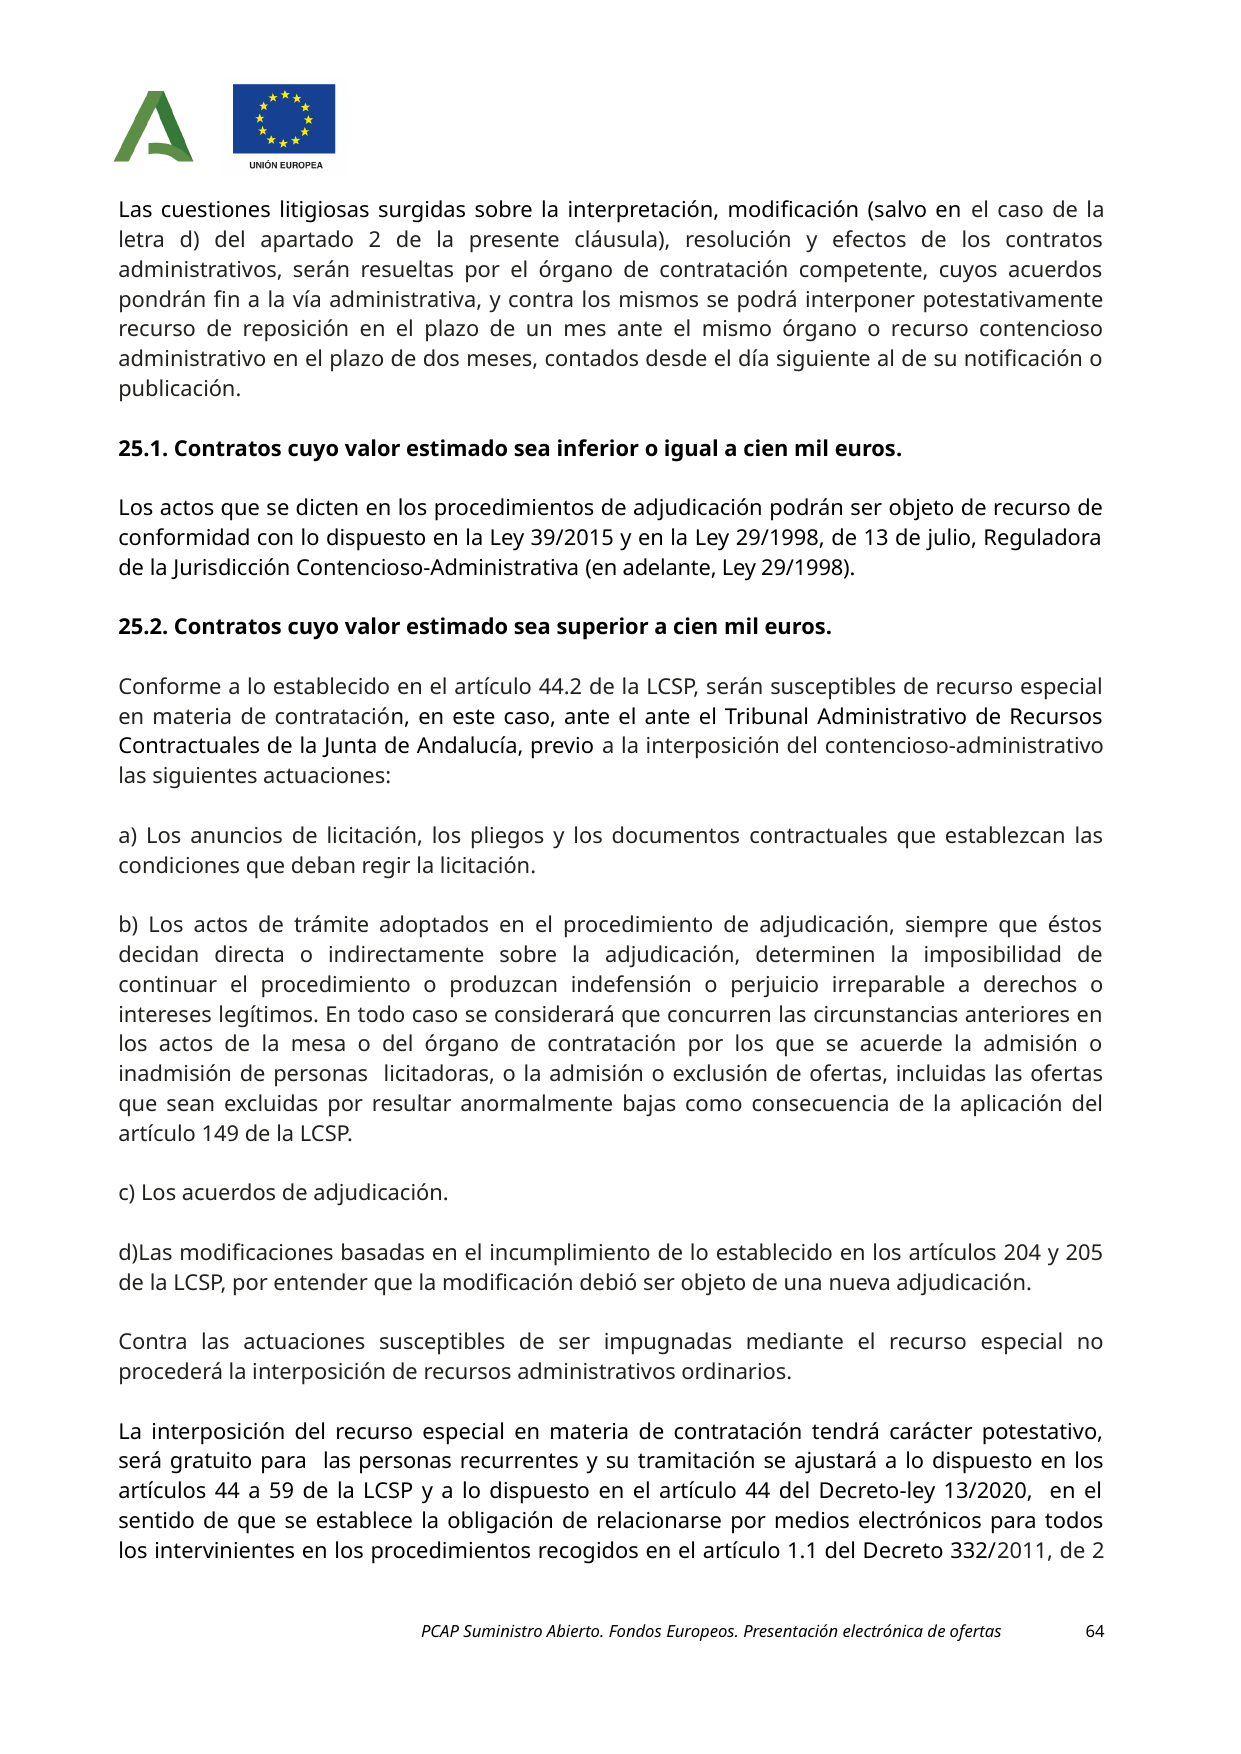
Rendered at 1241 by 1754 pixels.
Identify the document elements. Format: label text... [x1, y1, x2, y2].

text Contra las actuaciones susceptibles de ser impugnadas mediante el recurso especial no procederá la interposición de recursos administrativos ordinarios. [118, 1326, 1104, 1386]
text 25.2. Contratos cuyo valor estimado sea superior a cien mil euros. [118, 611, 1104, 641]
text 25.1. Contratos cuyo valor estimado sea inferior o igual a cien mil euros. [118, 433, 1104, 462]
text d)Las modificaciones basadas en el incumplimiento de lo establecido en los artículos 204 y 205 de la LCSP, por entender que la modificación debió ser objeto de una nueva adjudicación. [118, 1237, 1104, 1297]
text Las cuestiones litigiosas surgidas sobre la interpretación, modificación (salvo en el caso de la letra d) del apartado 2 de la presente cláusula), resolución y efectos de los contratos administrativos, serán resueltas por el órgano de contratación competente, cuyos acuerdos pondrán fin a la vía administrativa, y contra los mismos se podrá interponer potestativamente recurso de reposición en el plazo de un mes ante el mismo órgano o recurso contencioso administrativo en el plazo de dos meses, contados desde el día siguiente al de su notificación o publicación. [118, 194, 1104, 403]
text b) Los actos de trámite adoptados en el procedimiento de adjudicación, siempre que éstos decidan directa o indirectamente sobre la adjudicación, determinen la imposibilidad de continuar el procedimiento o produzcan indefensión o perjuicio irreparable a derechos o intereses legítimos. En todo caso se considerará que concurren las circunstancias anteriores en los actos de la mesa o del órgano de contratación por los que se acuerde la admisión o inadmisión de personas licitadoras, o la admisión o exclusión de ofertas, incluidas las ofertas que sean excluidas por resultar anormalmente bajas como consecuencia de la aplicación del artículo 149 de la LCSP. [118, 909, 1104, 1148]
picture [109, 86, 198, 166]
text c) Los acuerdos de adjudicación. [118, 1177, 1104, 1207]
text Los actos que se dicten en los procedimientos de adjudicación podrán ser objeto de recurso de conformidad con lo dispuesto en la Ley 39/2015 y en la Ley 29/1998, de 13 de julio, Reguladora de la Jurisdicción Contencioso-Administrativa (en adelante, Ley 29/1998). [118, 492, 1104, 582]
text Conforme a lo establecido en el artículo 44.2 de la LCSP, serán susceptibles de recurso especial en materia de contratación, en este caso, ante el ante el Tribunal Administrativo de Recursos Contractuales de la Junta de Andalucía, previo a la interposición del contencioso-administrativo las siguientes actuaciones: [118, 671, 1104, 790]
text La interposición del recurso especial en materia de contratación tendrá carácter potestativo, será gratuito para las personas recurrentes y su tramitación se ajustará a lo dispuesto en los artículos 44 a 59 de la LCSP y a lo dispuesto en el artículo 44 del Decreto-ley 13/2020, en el sentido de que se establece la obligación de relacionarse por medios electrónicos para todos los intervinientes en los procedimientos recogidos en el artículo 1.1 del Decreto 332/2011, de 2 [118, 1416, 1104, 1565]
picture [221, 78, 347, 176]
text a) Los anuncios de licitación, los pliegos y los documentos contractuales que establezcan las condiciones que deban regir la licitación. [118, 820, 1104, 879]
